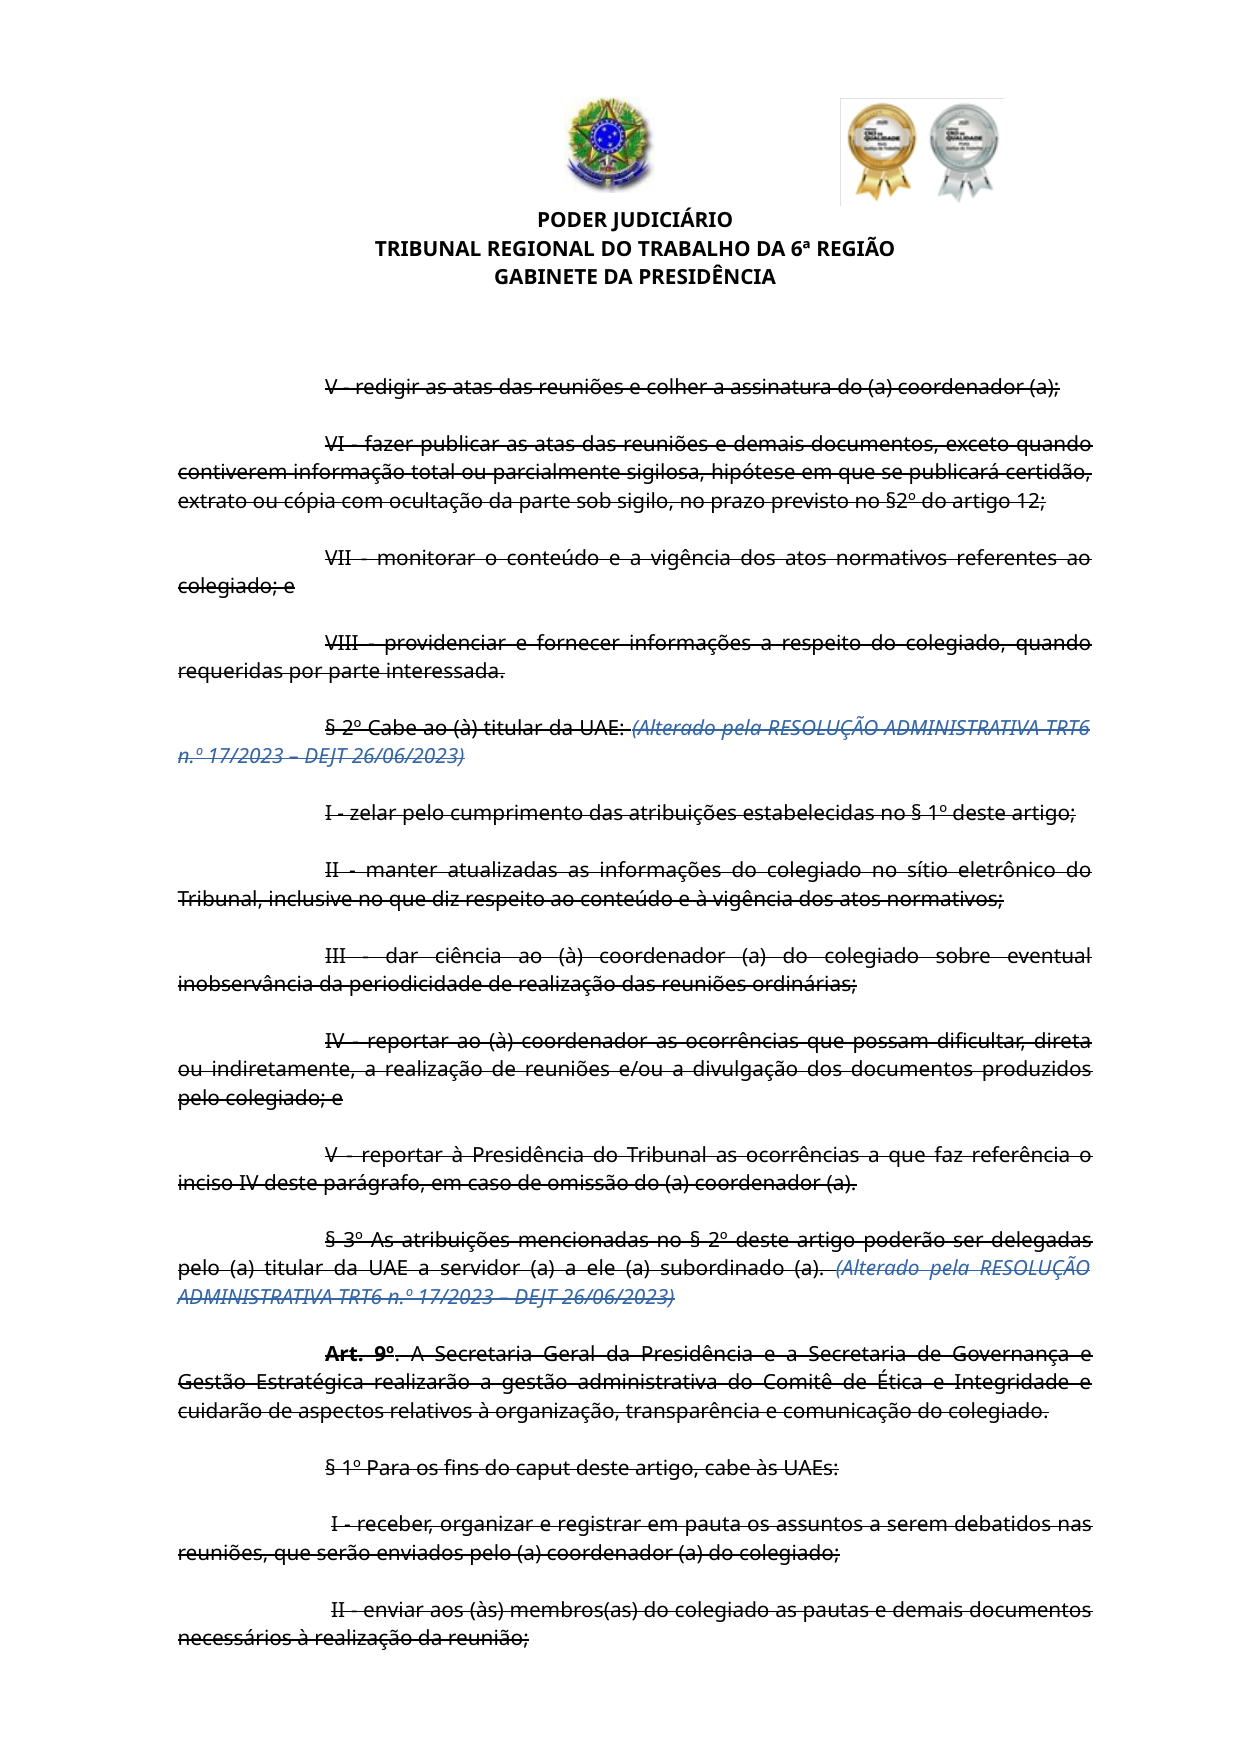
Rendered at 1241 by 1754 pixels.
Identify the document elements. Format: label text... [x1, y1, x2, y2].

text II - manter atualizadas as informações do colegiado no sítio eletrônico do Tribunal, inclusive no que diz respeito ao conteúdo e à vigência dos atos normativos; [177, 855, 1092, 912]
text VI - fazer publicar as atas das reuniões e demais documentos, exceto quando contiverem informação total ou parcialmente sigilosa, hipótese em que se publicará certidão, extrato ou cópia com ocultação da parte sob sigilo, no prazo previsto no §2º do artigo 12; [177, 429, 1092, 473]
text V - redigir as atas das reuniões e colher a assinatura do (a) coordenador (a); [177, 372, 1092, 400]
text VII - monitorar o conteúdo e a vigência dos atos normativos referentes ao colegiado; e [177, 543, 1092, 599]
text Art. 9º. A Secretaria Geral da Presidência e a Secretaria de Governança e Gestão Estratégica realizarão a gestão administrativa do Comitê de Ética e Integridade e cuidarão de aspectos relativos à organização, transparência e comunicação do colegiado. [177, 1339, 1092, 1383]
text VI - fazer publicar as atas das reuniões e demais documentos, exceto quando contiverem informação total ou parcialmente sigilosa, hipótese em que se publicará certidão, extrato ou cópia com ocultação da parte sob sigilo, no prazo previsto no §2º do artigo 12; [177, 474, 1092, 514]
text § 3º As atribuições mencionadas no § 2º deste artigo poderão ser delegadas pelo (a) titular da UAE a servidor (a) a ele (a) subordinado (a). (Alterado pela RESOLUÇÃO ADMINISTRATIVA TRT6 n.º 17/2023 – DEJT 26/06/2023) [177, 1225, 1092, 1310]
text IV - reportar ao (à) coordenador as ocorrências que possam dificultar, direta ou indiretamente, a realização de reuniões e/ou a divulgação dos documentos produzidos pelo colegiado; e [177, 1026, 1092, 1071]
text I - receber, organizar e registrar em pauta os assuntos a serem debatidos nas reuniões, que serão enviados pelo (a) coordenador (a) do colegiado; [177, 1509, 1092, 1566]
text § 1º Para os fins do caput deste artigo, cabe às UAEs: [325, 1453, 1092, 1481]
text § 2º Cabe ao (à) titular da UAE: (Alterado pela RESOLUÇÃO ADMINISTRATIVA TRT6 n.º 17/2023 – DEJT 26/06/2023) [177, 713, 1092, 770]
text V - reportar à Presidência do Tribunal as ocorrências a que faz referência o inciso IV deste parágrafo, em caso de omissão do (a) coordenador (a). [177, 1140, 1092, 1197]
text II - enviar aos (às) membros(as) do colegiado as pautas e demais documentos necessários à realização da reunião; [177, 1595, 1092, 1652]
text Art. 9º. A Secretaria Geral da Presidência e a Secretaria de Governança e Gestão Estratégica realizarão a gestão administrativa do Comitê de Ética e Integridade e cuidarão de aspectos relativos à organização, transparência e comunicação do colegiado. [177, 1384, 1092, 1424]
text IV - reportar ao (à) coordenador as ocorrências que possam dificultar, direta ou indiretamente, a realização de reuniões e/ou a divulgação dos documentos produzidos pelo colegiado; e [177, 1072, 1092, 1111]
text VIII - providenciar e fornecer informações a respeito do colegiado, quando requeridas por parte interessada. [177, 628, 1092, 685]
text III - dar ciência ao (à) coordenador (a) do colegiado sobre eventual inobservância da periodicidade de realização das reuniões ordinárias; [177, 941, 1092, 998]
text I - zelar pelo cumprimento das atribuições estabelecidas no § 1º deste artigo; [177, 798, 1092, 827]
